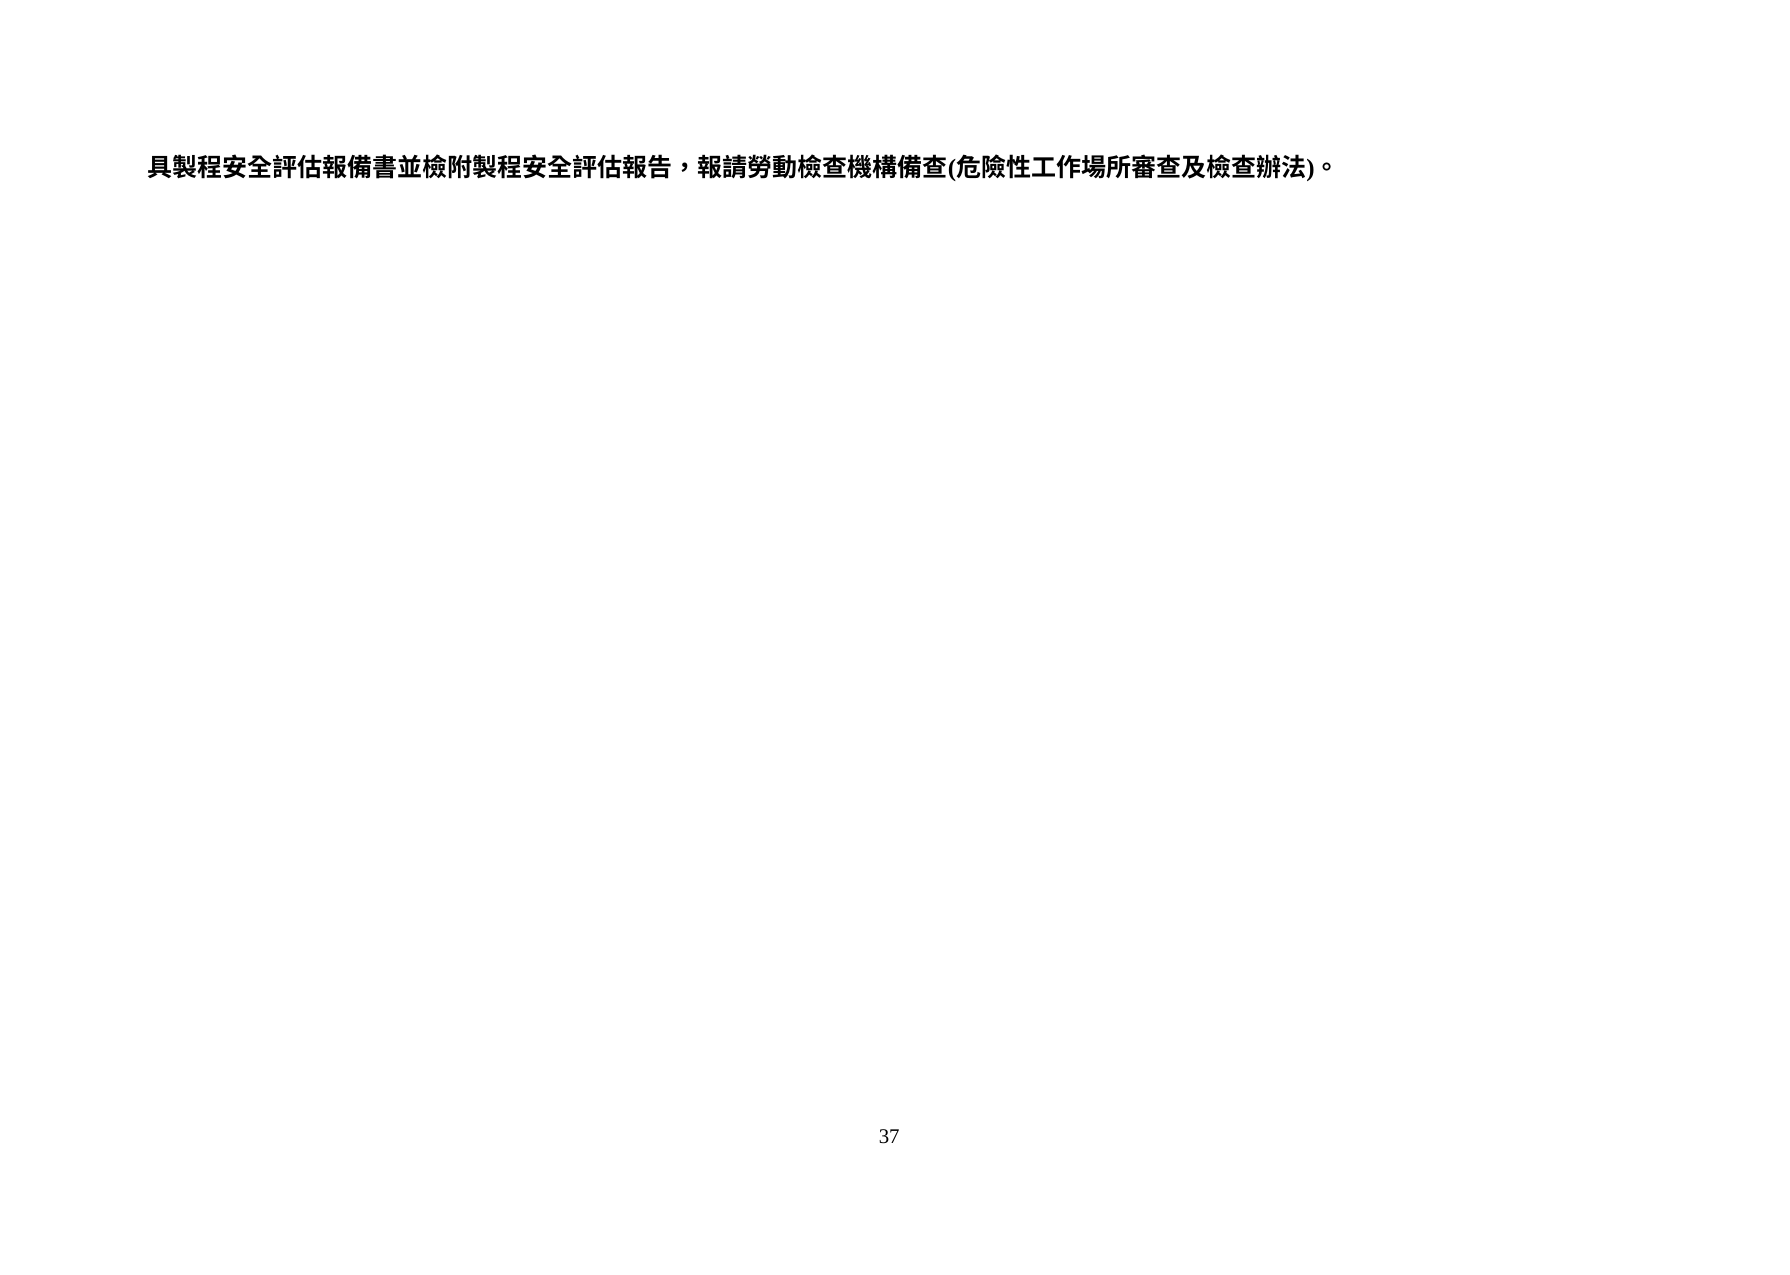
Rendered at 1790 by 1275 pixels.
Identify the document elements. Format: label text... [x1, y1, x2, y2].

text 具製程安全評估報備書並檢附製程安全評估報告，報請勞動檢查機構備查(危險性工作場所審查及檢查辦法)。 [148, 148, 1630, 184]
